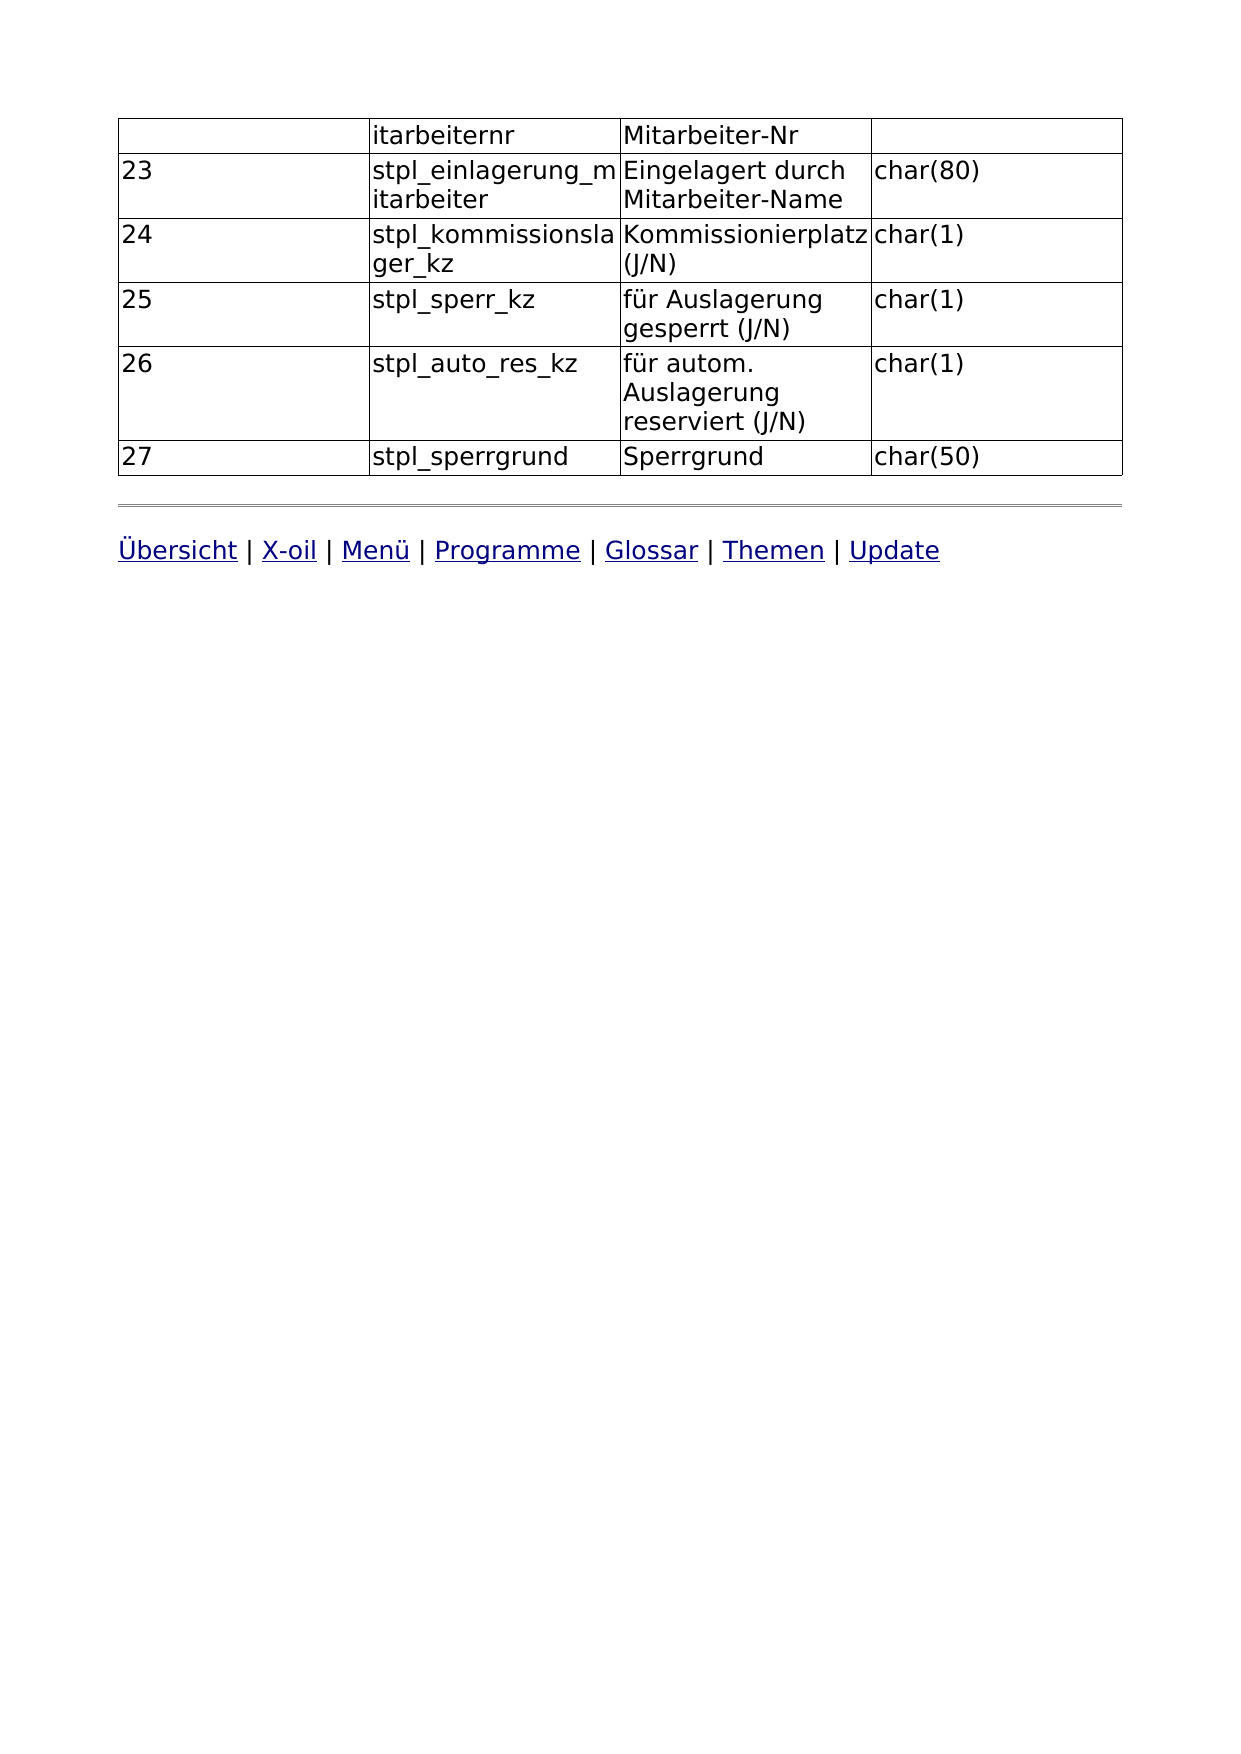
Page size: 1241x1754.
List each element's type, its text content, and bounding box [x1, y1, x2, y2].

table_cell 27 [119, 441, 369, 474]
table_cell stpl_auto_res_kz [370, 347, 620, 439]
table_cell itarbeiternr [370, 119, 620, 153]
table_cell stpl_kommissionslager_kz [370, 219, 620, 282]
table_cell stpl_sperr_kz [370, 283, 620, 346]
table_cell stpl_sperrgrund [370, 441, 620, 474]
table_cell Mitarbeiter-Nr [621, 119, 871, 153]
table_cell 24 [119, 219, 369, 282]
table_cell [119, 119, 369, 153]
table_cell Sperrgrund [621, 441, 871, 474]
table_cell char(1) [872, 283, 1122, 346]
table_cell char(1) [872, 347, 1122, 439]
table_cell für Auslagerung gesperrt (J/N) [621, 283, 871, 346]
table_cell 23 [119, 154, 369, 217]
table_cell [872, 119, 1122, 153]
table_cell char(80) [872, 154, 1122, 217]
table_cell 25 [119, 283, 369, 346]
table_cell Kommissionierplatz (J/N) [621, 219, 871, 282]
table_cell Eingelagert durch Mitarbeiter-Name [621, 154, 871, 217]
table_cell 26 [119, 347, 369, 439]
table_cell für autom. Auslagerung reserviert (J/N) [621, 347, 871, 439]
table_cell stpl_einlagerung_mitarbeiter [370, 154, 620, 217]
table_cell char(50) [872, 441, 1122, 474]
text Übersicht | X-oil | Menü | Programme | Glossar | Themen | Update [118, 536, 1122, 565]
table_cell char(1) [872, 219, 1122, 282]
